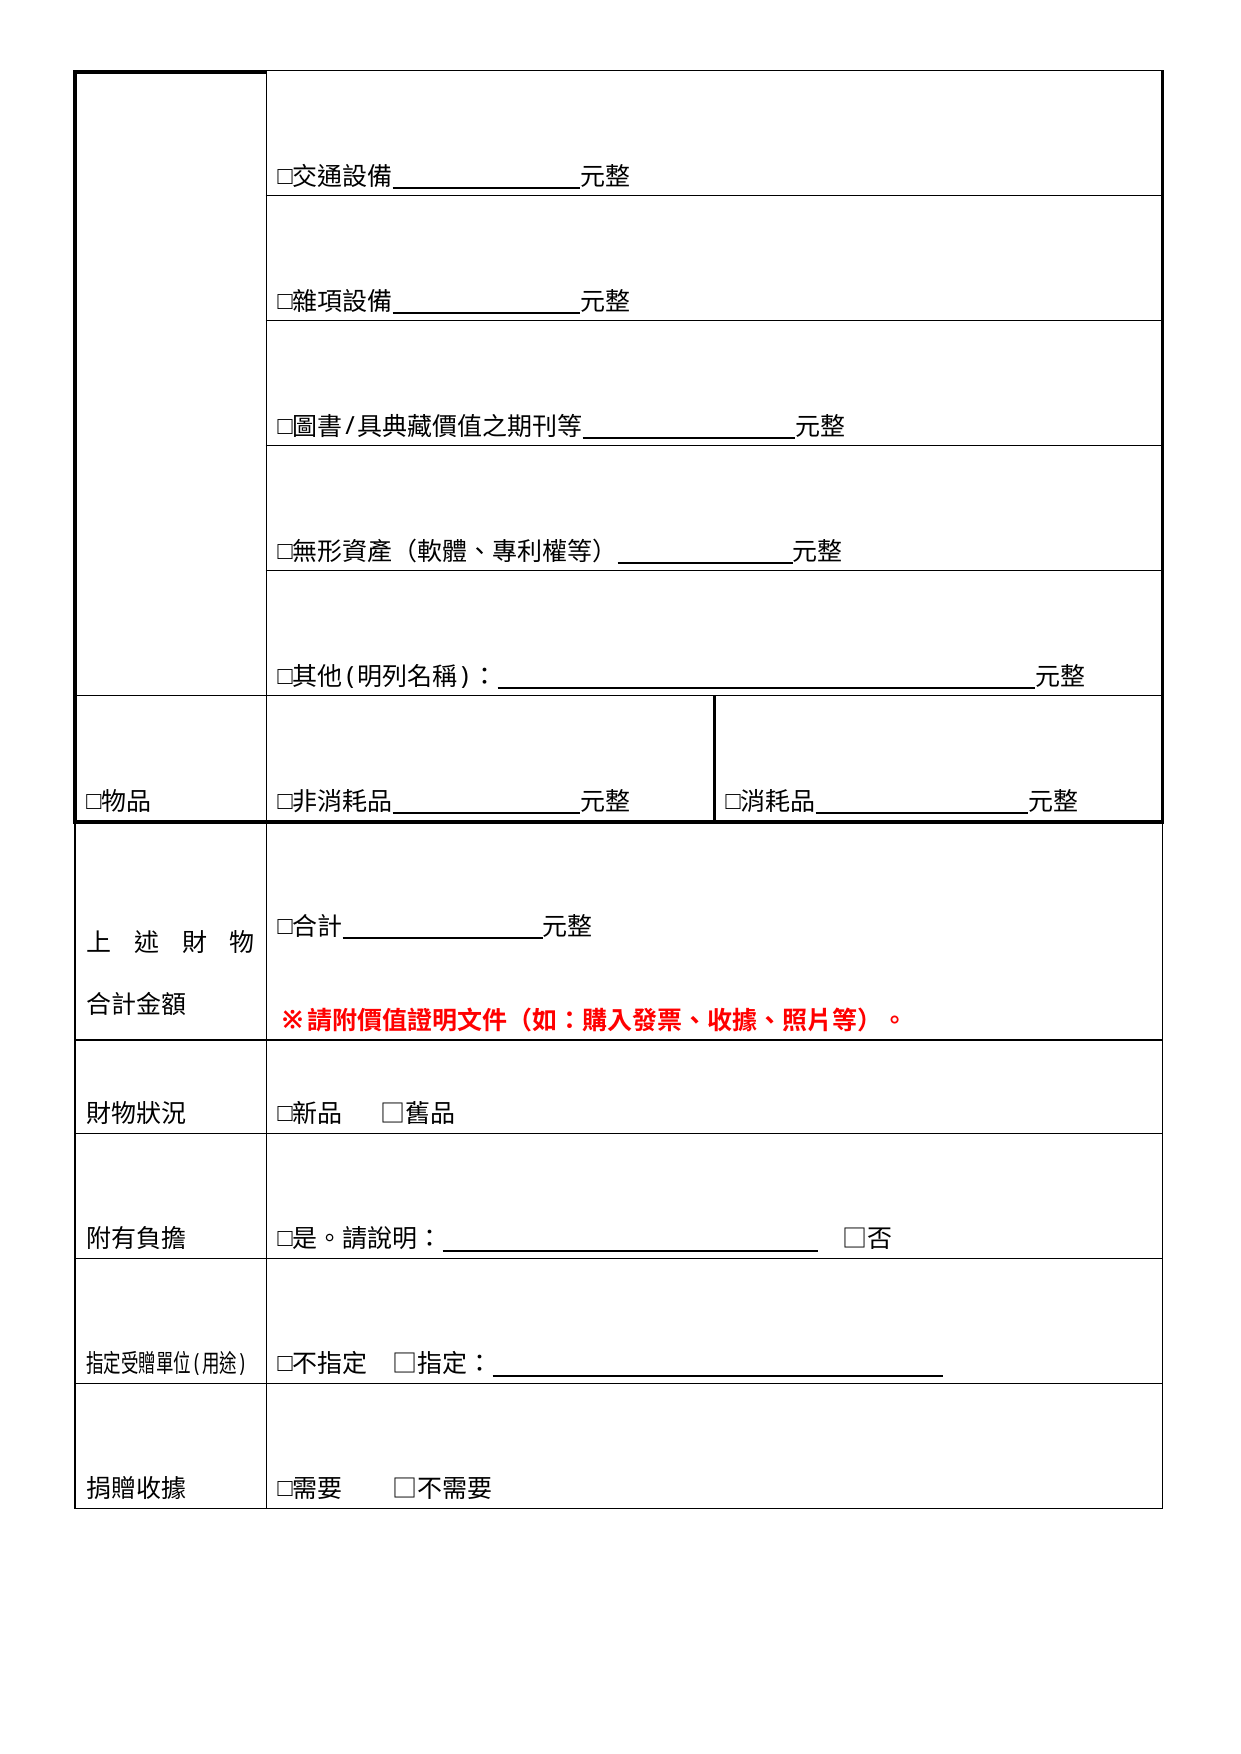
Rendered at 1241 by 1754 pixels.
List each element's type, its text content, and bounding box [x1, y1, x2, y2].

table_cell □物品 [77, 696, 266, 820]
table_cell 上述財物 合計金額 [76, 824, 266, 1039]
table_cell 捐贈收據 [76, 1384, 266, 1508]
table_cell [77, 74, 266, 695]
table_cell □需要 □不需要 [267, 1384, 1162, 1508]
table_cell □合計 元整 ※請附價值證明文件（如：購入發票、收據、照片等）。 [267, 824, 1162, 1039]
table_cell □雜項設備 元整 [267, 196, 1161, 320]
table_cell □新品 □舊品 [267, 1041, 1162, 1133]
table_cell □無形資產（軟體、專利權等） 元整 [267, 446, 1161, 570]
table_cell □消耗品 元整 [716, 696, 1161, 820]
table_cell □不指定 □指定： [267, 1259, 1162, 1383]
table_cell 附有負擔 [76, 1134, 266, 1258]
table_cell □圖書/具典藏價值之期刊等 元整 [267, 321, 1161, 445]
table_cell □其他(明列名稱)： 元整 [267, 571, 1161, 695]
table_cell □交通設備 元整 [267, 71, 1161, 195]
table_cell □是。請說明： □否 [267, 1134, 1162, 1258]
table_cell 財物狀況 [76, 1041, 266, 1133]
table_cell 指定受贈單位(用途) [76, 1259, 266, 1383]
table_cell □非消耗品 元整 [267, 696, 713, 820]
